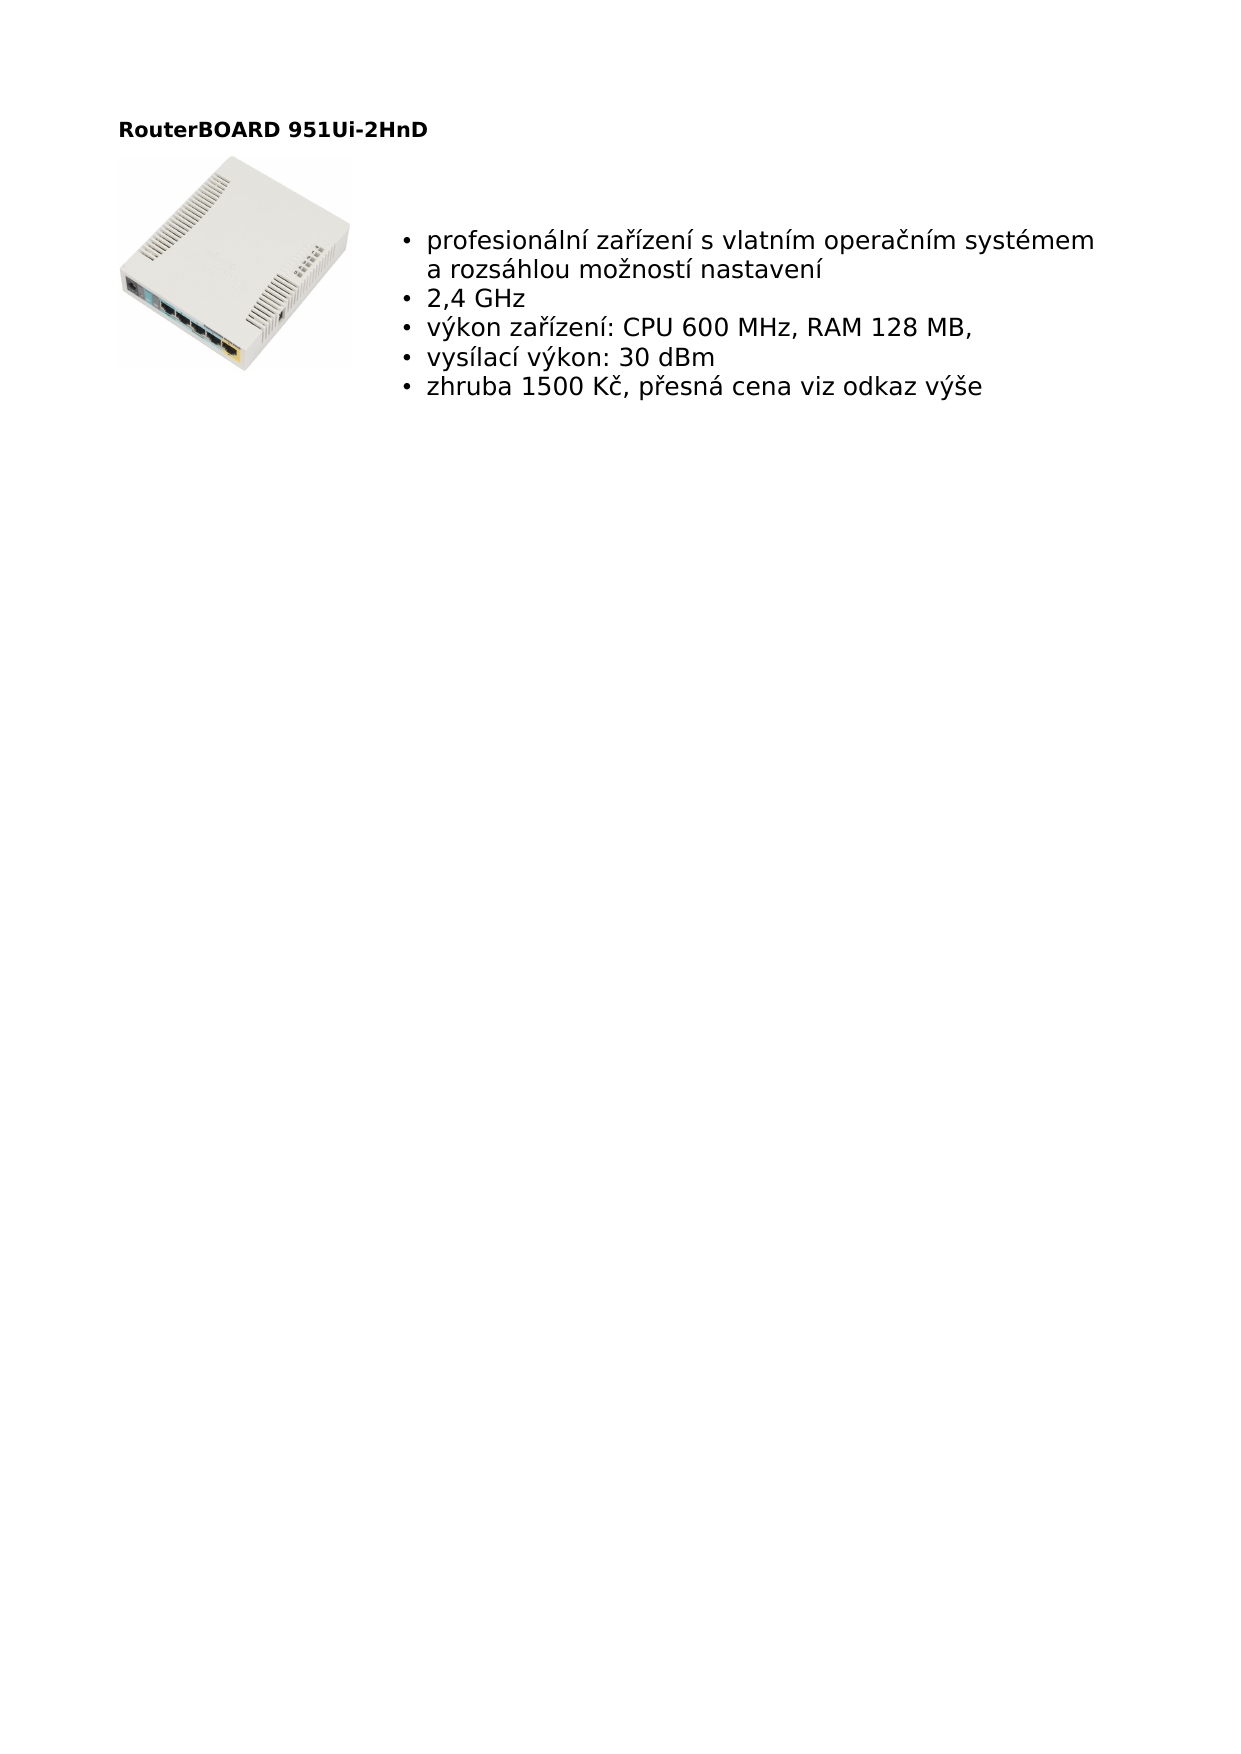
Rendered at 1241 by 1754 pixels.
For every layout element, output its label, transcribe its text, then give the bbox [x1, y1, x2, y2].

picture [118, 155, 353, 374]
list výkon zařízení: CPU 600 MHz, RAM 128 MB, [353, 313, 1122, 343]
subtitle RouterBOARD 951Ui-2HnD [118, 118, 1122, 142]
list zhruba 1500 Kč, přesná cena viz odkaz výše [177, 372, 1122, 401]
list vysílací výkon: 30 dBm [353, 343, 1122, 372]
list profesionální zařízení s vlatním operačním systémem a rozsáhlou možností nastavení [353, 226, 1122, 284]
list 2,4 GHz [353, 284, 1122, 313]
